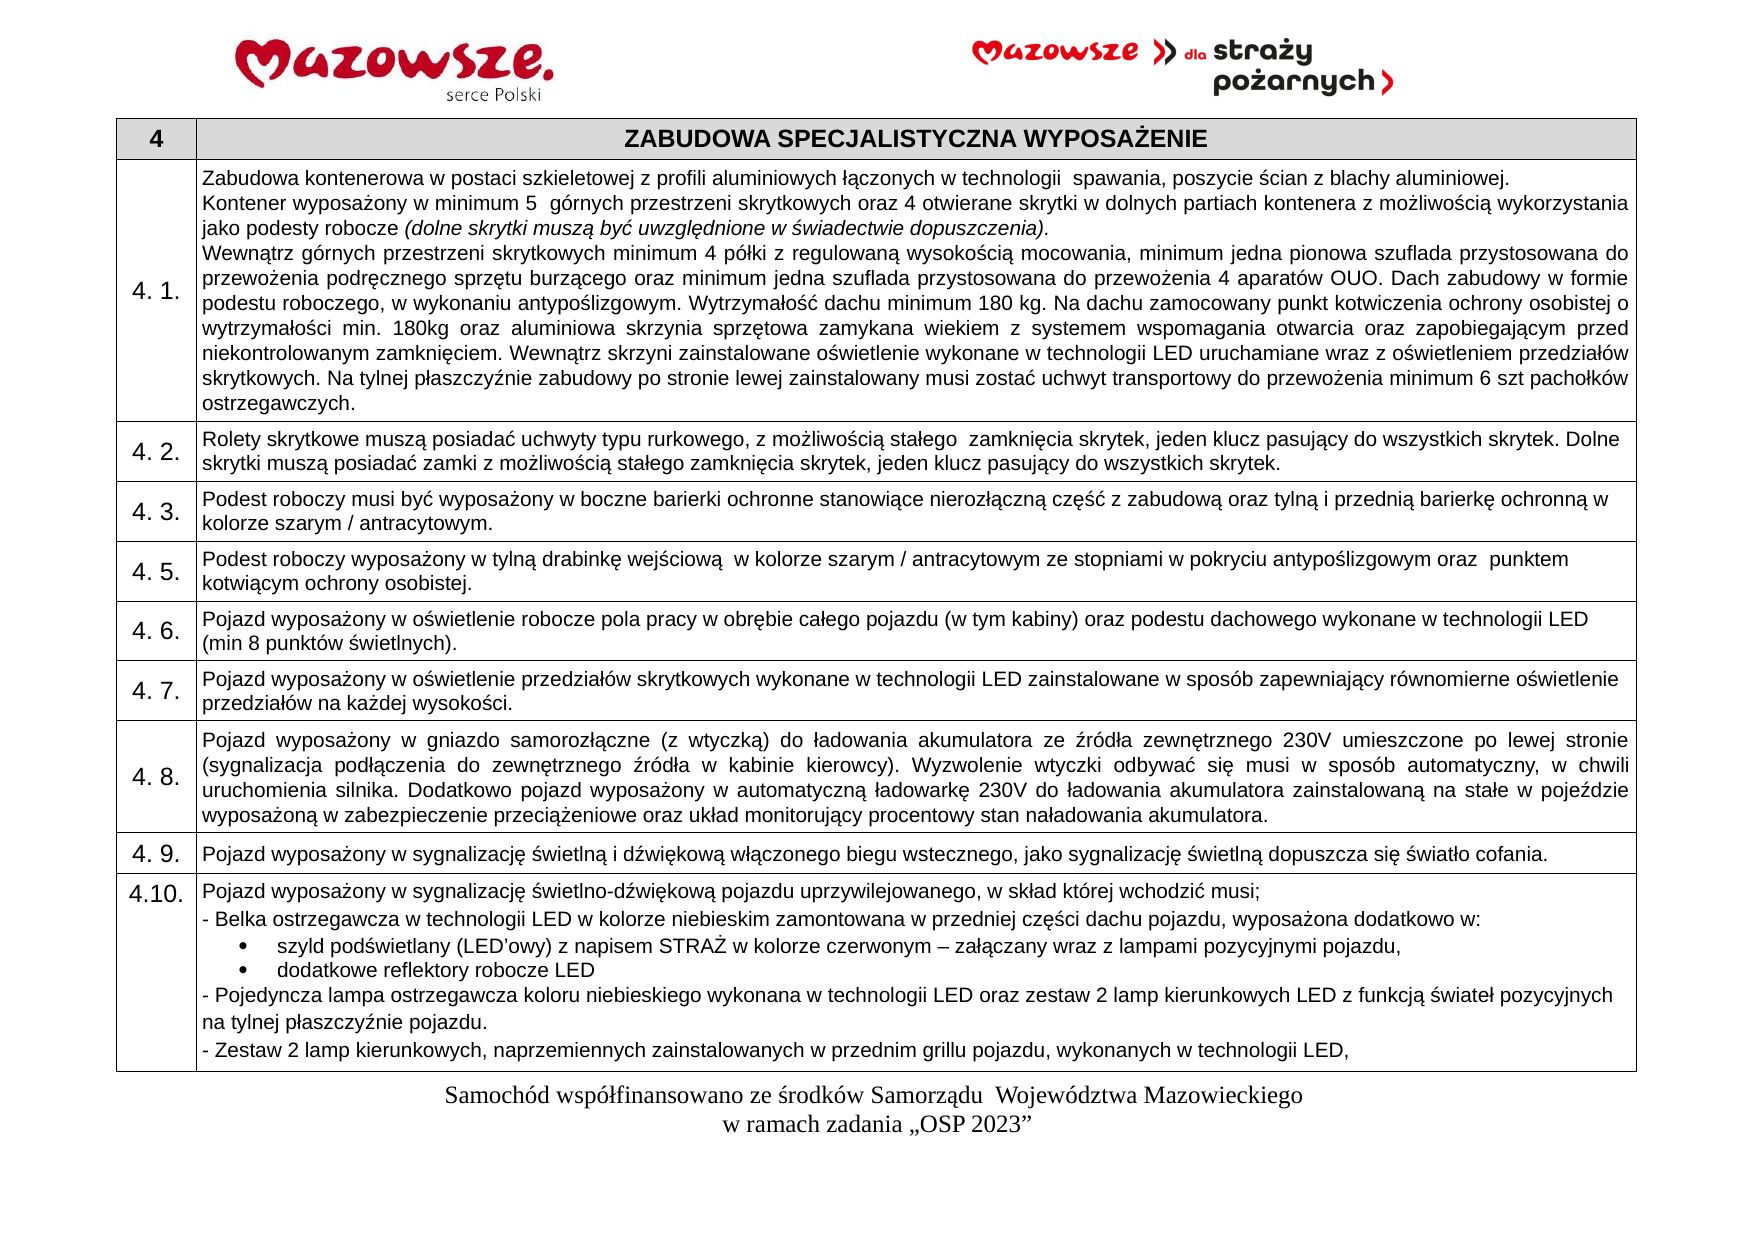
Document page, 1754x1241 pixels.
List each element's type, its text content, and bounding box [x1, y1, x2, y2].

table_cell ZABUDOWA SPECJALISTYCZNA WYPOSAŻENIE [197, 119, 1636, 159]
table_cell 4. 2. [117, 422, 196, 481]
table_cell 4. 6. [117, 602, 196, 660]
table_cell Podest roboczy musi być wyposażony w boczne barierki ochronne stanowiące nierozłączną część z zabudową oraz tylną i przednią barierkę ochronną w kolorze szarym / antracytowym. [197, 482, 1636, 541]
table_cell Pojazd wyposażony w sygnalizację świetlną i dźwiękową włączonego biegu wstecznego, jako sygnalizację świetlną dopuszcza się światło cofania. [197, 833, 1636, 873]
table_cell Podest roboczy wyposażony w tylną drabinkę wejściową w kolorze szarym / antracytowym ze stopniami w pokryciu antypoślizgowym oraz punktem kotwiącym ochrony osobistej. [197, 542, 1636, 601]
table_cell 4. 3. [117, 482, 196, 541]
table_cell Pojazd wyposażony w oświetlenie przedziałów skrytkowych wykonane w technologii LED zainstalowane w sposób zapewniający równomierne oświetlenie przedziałów na każdej wysokości. [197, 661, 1636, 720]
table_cell Pojazd wyposażony w gniazdo samorozłączne (z wtyczką) do ładowania akumulatora ze źródła zewnętrznego 230V umieszczone po lewej stronie (sygnalizacja podłączenia do zewnętrznego źródła w kabinie kierowcy). Wyzwolenie wtyczki odbywać się musi w sposób automatyczny, w chwili uruchomienia silnika. Dodatkowo pojazd wyposażony w automatyczną ładowarkę 230V do ładowania akumulatora zainstalowaną na stałe w pojeździe wyposażoną w zabezpieczenie przeciążeniowe oraz układ monitorujący procentowy stan naładowania akumulatora. [197, 721, 1636, 832]
table_cell Pojazd wyposażony w sygnalizację świetlno-dźwiękową pojazdu uprzywilejowanego, w skład której wchodzić musi; - Belka ostrzegawcza w technologii LED w kolorze niebieskim zamontowana w przedniej części dachu pojazdu, wyposażona dodatkowo w: szyld podświetlany (LED’owy) z napisem STRAŻ w kolorze czerwonym – załączany wraz z lampami pozycyjnymi pojazdu, dodatkowe reflektory robocze LED - Pojedyncza lampa ostrzegawcza koloru niebieskiego wykonana w technologii LED oraz zestaw 2 lamp kierunkowych LED z funkcją świateł pozycyjnych na tylnej płaszczyźnie pojazdu. - Zestaw 2 lamp kierunkowych, naprzemiennych zainstalowanych w przednim grillu pojazdu, wykonanych w technologii LED, [197, 874, 1636, 1071]
table_cell 4. 8. [117, 721, 196, 832]
table_cell 4 [117, 119, 196, 159]
table_cell 4. 7. [117, 661, 196, 720]
table_cell Zabudowa kontenerowa w postaci szkieletowej z profili aluminiowych łączonych w technologii spawania, poszycie ścian z blachy aluminiowej. Kontener wyposażony w minimum 5 górnych przestrzeni skrytkowych oraz 4 otwierane skrytki w dolnych partiach kontenera z możliwością wykorzystania jako podesty robocze (dolne skrytki muszą być uwzględnione w świadectwie dopuszczenia). Wewnątrz górnych przestrzeni skrytkowych minimum 4 półki z regulowaną wysokością mocowania, minimum jedna pionowa szuflada przystosowana do przewożenia podręcznego sprzętu burzącego oraz minimum jedna szuflada przystosowana do przewożenia 4 aparatów OUO. Dach zabudowy w formie podestu roboczego, w wykonaniu antypoślizgowym. Wytrzymałość dachu minimum 180 kg. Na dachu zamocowany punkt kotwiczenia ochrony osobistej o wytrzymałości min. 180kg oraz aluminiowa skrzynia sprzętowa zamykana wiekiem z systemem wspomagania otwarcia oraz zapobiegającym przed niekontrolowanym zamknięciem. Wewnątrz skrzyni zainstalowane oświetlenie wykonane w technologii LED uruchamiane wraz z oświetleniem przedziałów skrytkowych. Na tylnej płaszczyźnie zabudowy po stronie lewej zainstalowany musi zostać uchwyt transportowy do przewożenia minimum 6 szt pachołków ostrzegawczych. [197, 160, 1636, 421]
table_cell Pojazd wyposażony w oświetlenie robocze pola pracy w obrębie całego pojazdu (w tym kabiny) oraz podestu dachowego wykonane w technologii LED (min 8 punktów świetlnych). [197, 602, 1636, 660]
table_cell 4.10. [117, 874, 196, 1071]
table_cell 4. 1. [117, 160, 196, 421]
table_cell 4. 5. [117, 542, 196, 601]
table_cell 4. 9. [117, 833, 196, 873]
table_cell Rolety skrytkowe muszą posiadać uchwyty typu rurkowego, z możliwością stałego zamknięcia skrytek, jeden klucz pasujący do wszystkich skrytek. Dolne skrytki muszą posiadać zamki z możliwością stałego zamknięcia skrytek, jeden klucz pasujący do wszystkich skrytek. [197, 422, 1636, 481]
